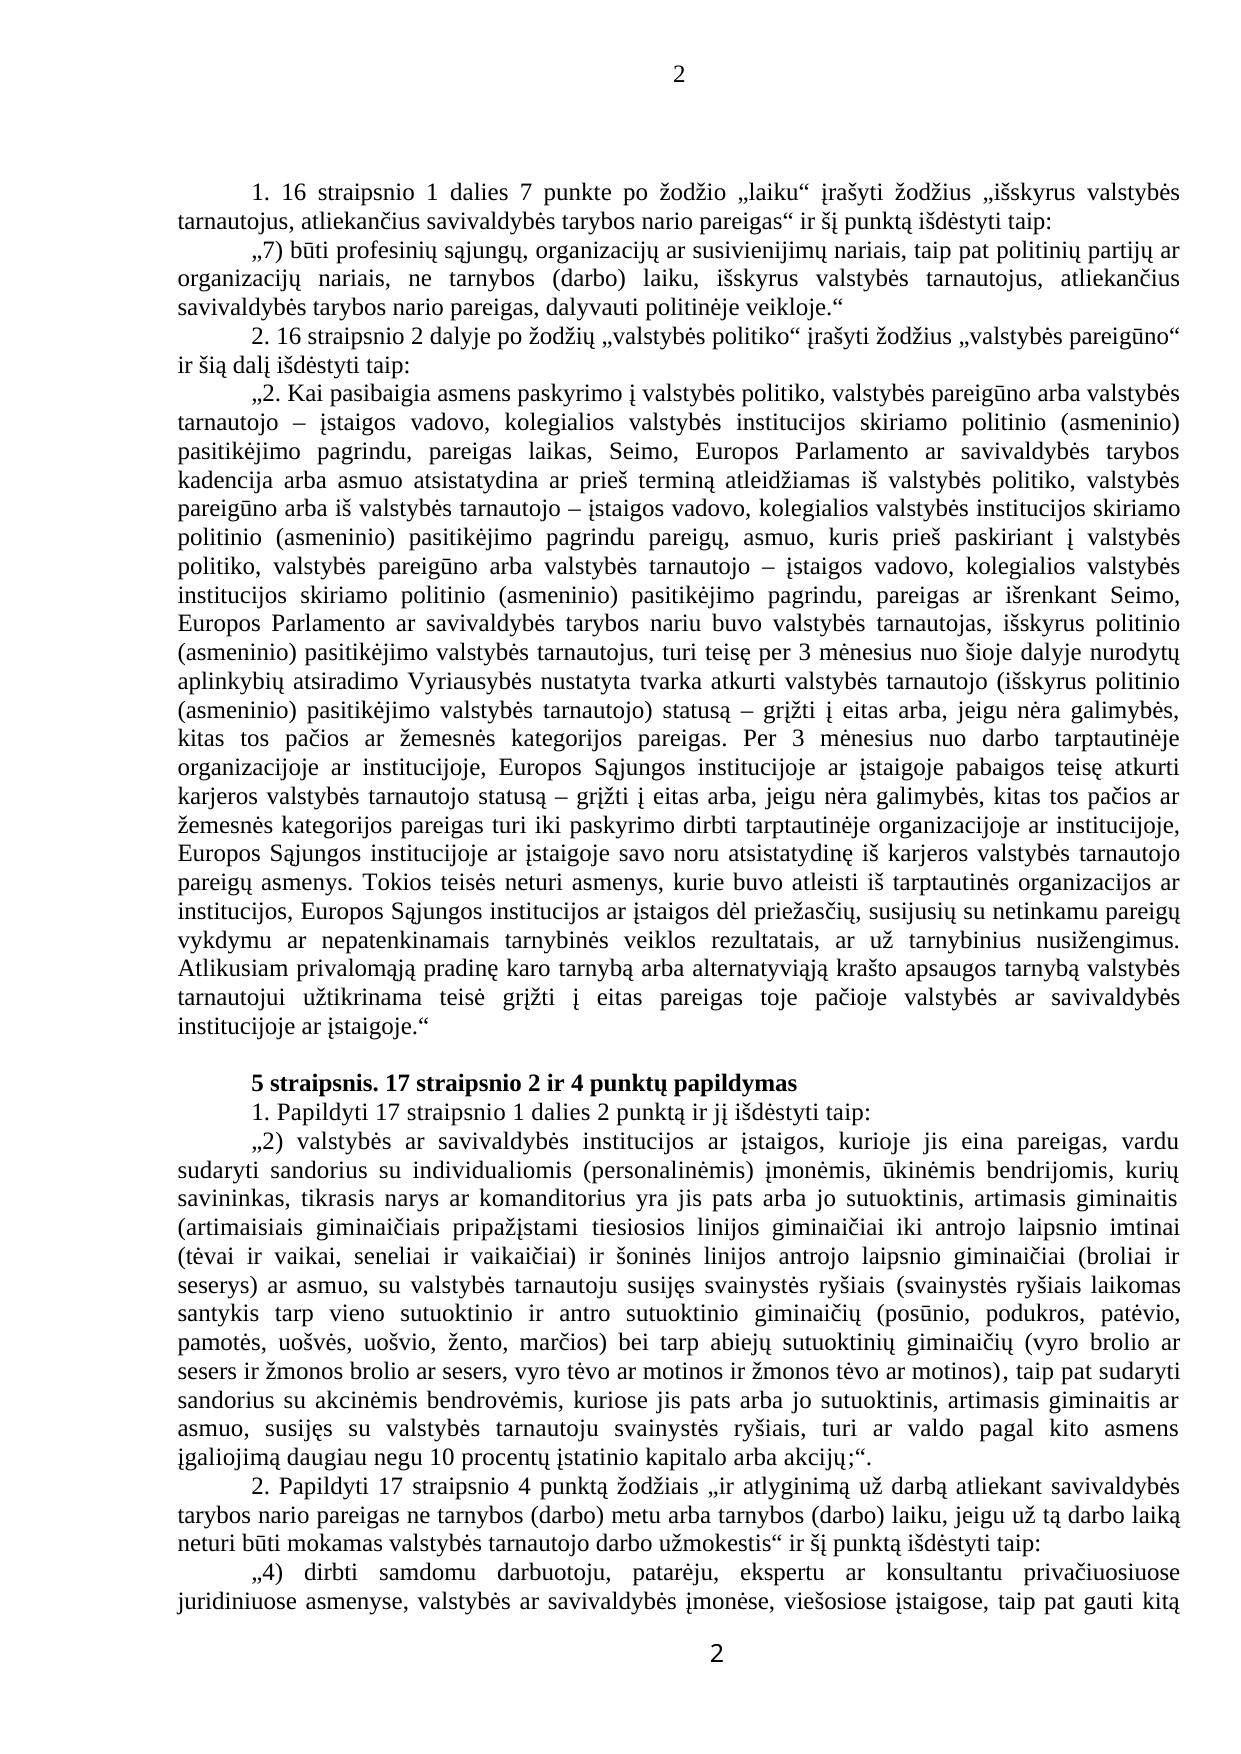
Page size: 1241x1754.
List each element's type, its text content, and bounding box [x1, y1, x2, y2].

text 2. 16 straipsnio 2 dalyje po žodžių „valstybės politiko“ įrašyti žodžius „valstybės pareigūno“ ir šią dalį išdėstyti taip: [177, 321, 1181, 378]
text 1. Papildyti 17 straipsnio 1 dalies 2 punktą ir jį išdėstyti taip: [177, 1097, 1181, 1126]
text 1. 16 straipsnio 1 dalies 7 punkte po žodžio „laiku“ įrašyti žodžius „išskyrus valstybės tarnautojus, atliekančius savivaldybės tarybos nario pareigas“ ir šį punktą išdėstyti taip: [177, 177, 1181, 235]
text „4) dirbti samdomu darbuotoju, patarėju, ekspertu ar konsultantu privačiuosiuose juridiniuose asmenyse, valstybės ar savivaldybės įmonėse, viešosiose įstaigose, taip pat gauti kitą [177, 1557, 1181, 1615]
text 2. Papildyti 17 straipsnio 4 punktą žodžiais „ir atlyginimą už darbą atliekant savivaldybės tarybos nario pareigas ne tarnybos (darbo) metu arba tarnybos (darbo) laiku, jeigu už tą darbo laiką neturi būti mokamas valstybės tarnautojo darbo užmokestis“ ir šį punktą išdėstyti taip: [177, 1471, 1181, 1557]
text 5 straipsnis. 17 straipsnio 2 ir 4 punktų papildymas [177, 1068, 1181, 1097]
text „7) būti profesinių sąjungų, organizacijų ar susivienijimų nariais, taip pat politinių partijų ar organizacijų nariais, ne tarnybos (darbo) laiku, išskyrus valstybės tarnautojus, atliekančius savivaldybės tarybos nario pareigas, dalyvauti politinėje veikloje.“ [177, 235, 1181, 321]
text „2. Kai pasibaigia asmens paskyrimo į valstybės politiko, valstybės pareigūno arba valstybės tarnautojo – įstaigos vadovo, kolegialios valstybės institucijos skiriamo politinio (asmeninio) pasitikėjimo pagrindu, pareigas laikas, Seimo, Europos Parlamento ar savivaldybės tarybos kadencija arba asmuo atsistatydina ar prieš terminą atleidžiamas iš valstybės politiko, valstybės pareigūno arba iš valstybės tarnautojo – įstaigos vadovo, kolegialios valstybės institucijos skiriamo politinio (asmeninio) pasitikėjimo pagrindu pareigų, asmuo, kuris prieš paskiriant į valstybės politiko, valstybės pareigūno arba valstybės tarnautojo – įstaigos vadovo, kolegialios valstybės institucijos skiriamo politinio (asmeninio) pasitikėjimo pagrindu, pareigas ar išrenkant Seimo, Europos Parlamento ar savivaldybės tarybos nariu buvo valstybės tarnautojas, išskyrus politinio (asmeninio) pasitikėjimo valstybės tarnautojus, turi teisę per 3 mėnesius nuo šioje dalyje nurodytų aplinkybių atsiradimo Vyriausybės nustatyta tvarka atkurti valstybės tarnautojo (išskyrus politinio (asmeninio) pasitikėjimo valstybės tarnautojo) statusą – grįžti į eitas arba, jeigu nėra galimybės, kitas tos pačios ar žemesnės kategorijos pareigas. Per 3 mėnesius nuo darbo tarptautinėje organizacijoje ar institucijoje, Europos Sąjungos institucijoje ar įstaigoje pabaigos teisę atkurti karjeros valstybės tarnautojo statusą – grįžti į eitas arba, jeigu nėra galimybės, kitas tos pačios ar žemesnės kategorijos pareigas turi iki paskyrimo dirbti tarptautinėje organizacijoje ar institucijoje, Europos Sąjungos institucijoje ar įstaigoje savo noru atsistatydinę iš karjeros valstybės tarnautojo pareigų asmenys. Tokios teisės neturi asmenys, kurie buvo atleisti iš tarptautinės organizacijos ar institucijos, Europos Sąjungos institucijos ar įstaigos dėl priežasčių, susijusių su netinkamu pareigų vykdymu ar nepatenkinamais tarnybinės veiklos rezultatais, ar už tarnybinius nusižengimus. Atlikusiam privalomąją pradinę karo tarnybą arba alternatyviąją krašto apsaugos tarnybą valstybės tarnautojui užtikrinama teisė grįžti į eitas pareigas toje pačioje valstybės ar savivaldybės institucijoje ar įstaigoje.“ [177, 378, 1181, 1040]
text „2) valstybės ar savivaldybės institucijos ar įstaigos, kurioje jis eina pareigas, vardu sudaryti sandorius su individualiomis (personalinėmis) įmonėmis, ūkinėmis bendrijomis, kurių savininkas, tikrasis narys ar komanditorius yra jis pats arba jo sutuoktinis, artimasis giminaitis (artimaisiais giminaičiais pripažįstami tiesiosios linijos giminaičiai iki antrojo laipsnio imtinai (tėvai ir vaikai, seneliai ir vaikaičiai) ir šoninės linijos antrojo laipsnio giminaičiai (broliai ir seserys) ar asmuo, su valstybės tarnautoju susijęs svainystės ryšiais (svainystės ryšiais laikomas santykis tarp vieno sutuoktinio ir antro sutuoktinio giminaičių (posūnio, podukros, patėvio, pamotės, uošvės, uošvio, žento, marčios) bei tarp abiejų sutuoktinių giminaičių (vyro brolio ar sesers ir žmonos brolio ar sesers, vyro tėvo ar motinos ir žmonos tėvo ar motinos), taip pat sudaryti sandorius su akcinėmis bendrovėmis, kuriose jis pats arba jo sutuoktinis, artimasis giminaitis ar asmuo, susijęs su valstybės tarnautoju svainystės ryšiais, turi ar valdo pagal kito asmens įgaliojimą daugiau negu 10 procentų įstatinio kapitalo arba akcijų;“. [177, 1126, 1181, 1471]
